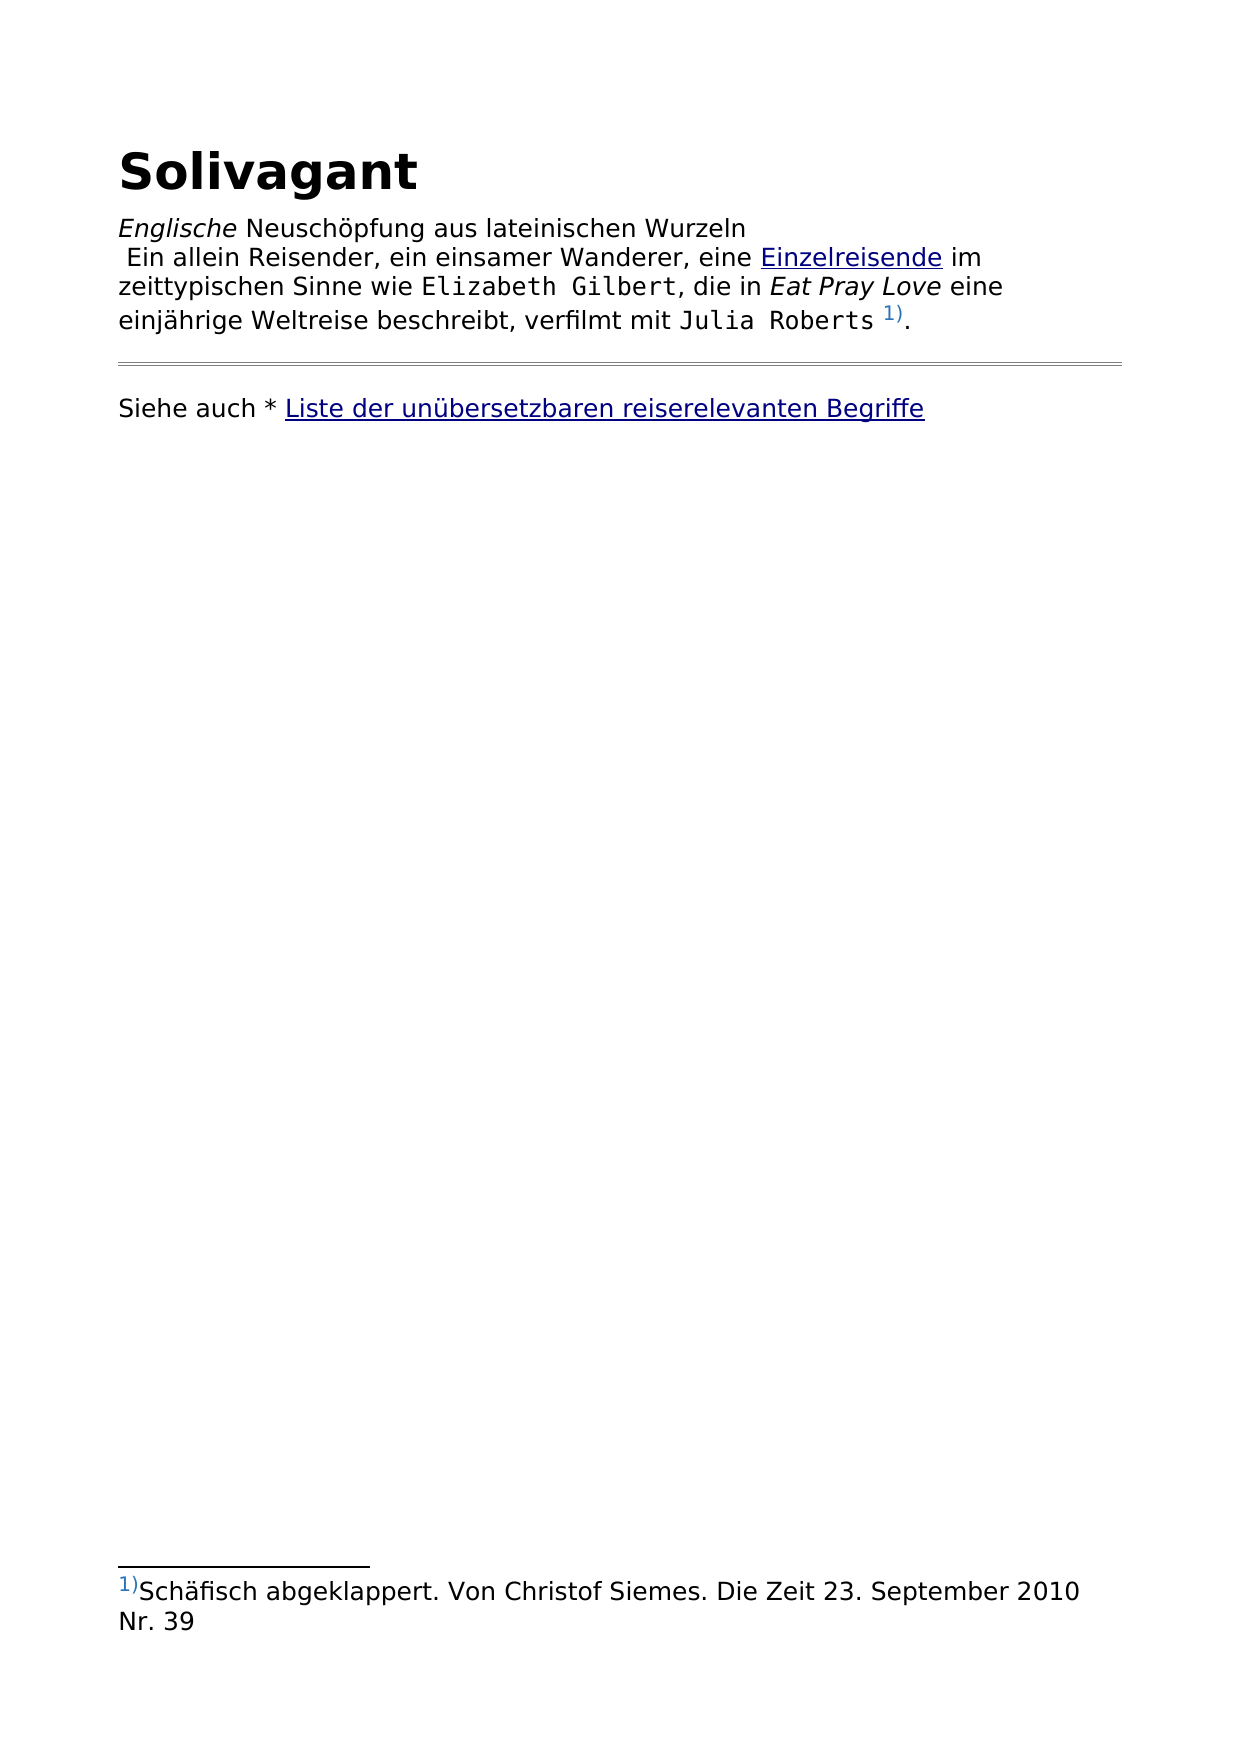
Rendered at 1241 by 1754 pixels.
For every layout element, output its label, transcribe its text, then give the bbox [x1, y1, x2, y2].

subtitle Solivagant [118, 143, 1122, 201]
text Englische Neuschöpfung aus lateinischen Wurzeln Ein allein Reisender, ein einsamer Wanderer, eine Einzelreisende im zeittypischen Sinne wie Elizabeth Gilbert, die in Eat Pray Love eine einjährige Weltreise beschreibt, verfilmt mit Julia Roberts . [118, 214, 1122, 335]
text Schäfisch abgeklappert. Von Christof Siemes. Die Zeit 23. September 2010 Nr. 39 [118, 1573, 1122, 1636]
text Siehe auch * Liste der unübersetzbaren reiserelevanten Begriffe [118, 394, 1122, 423]
